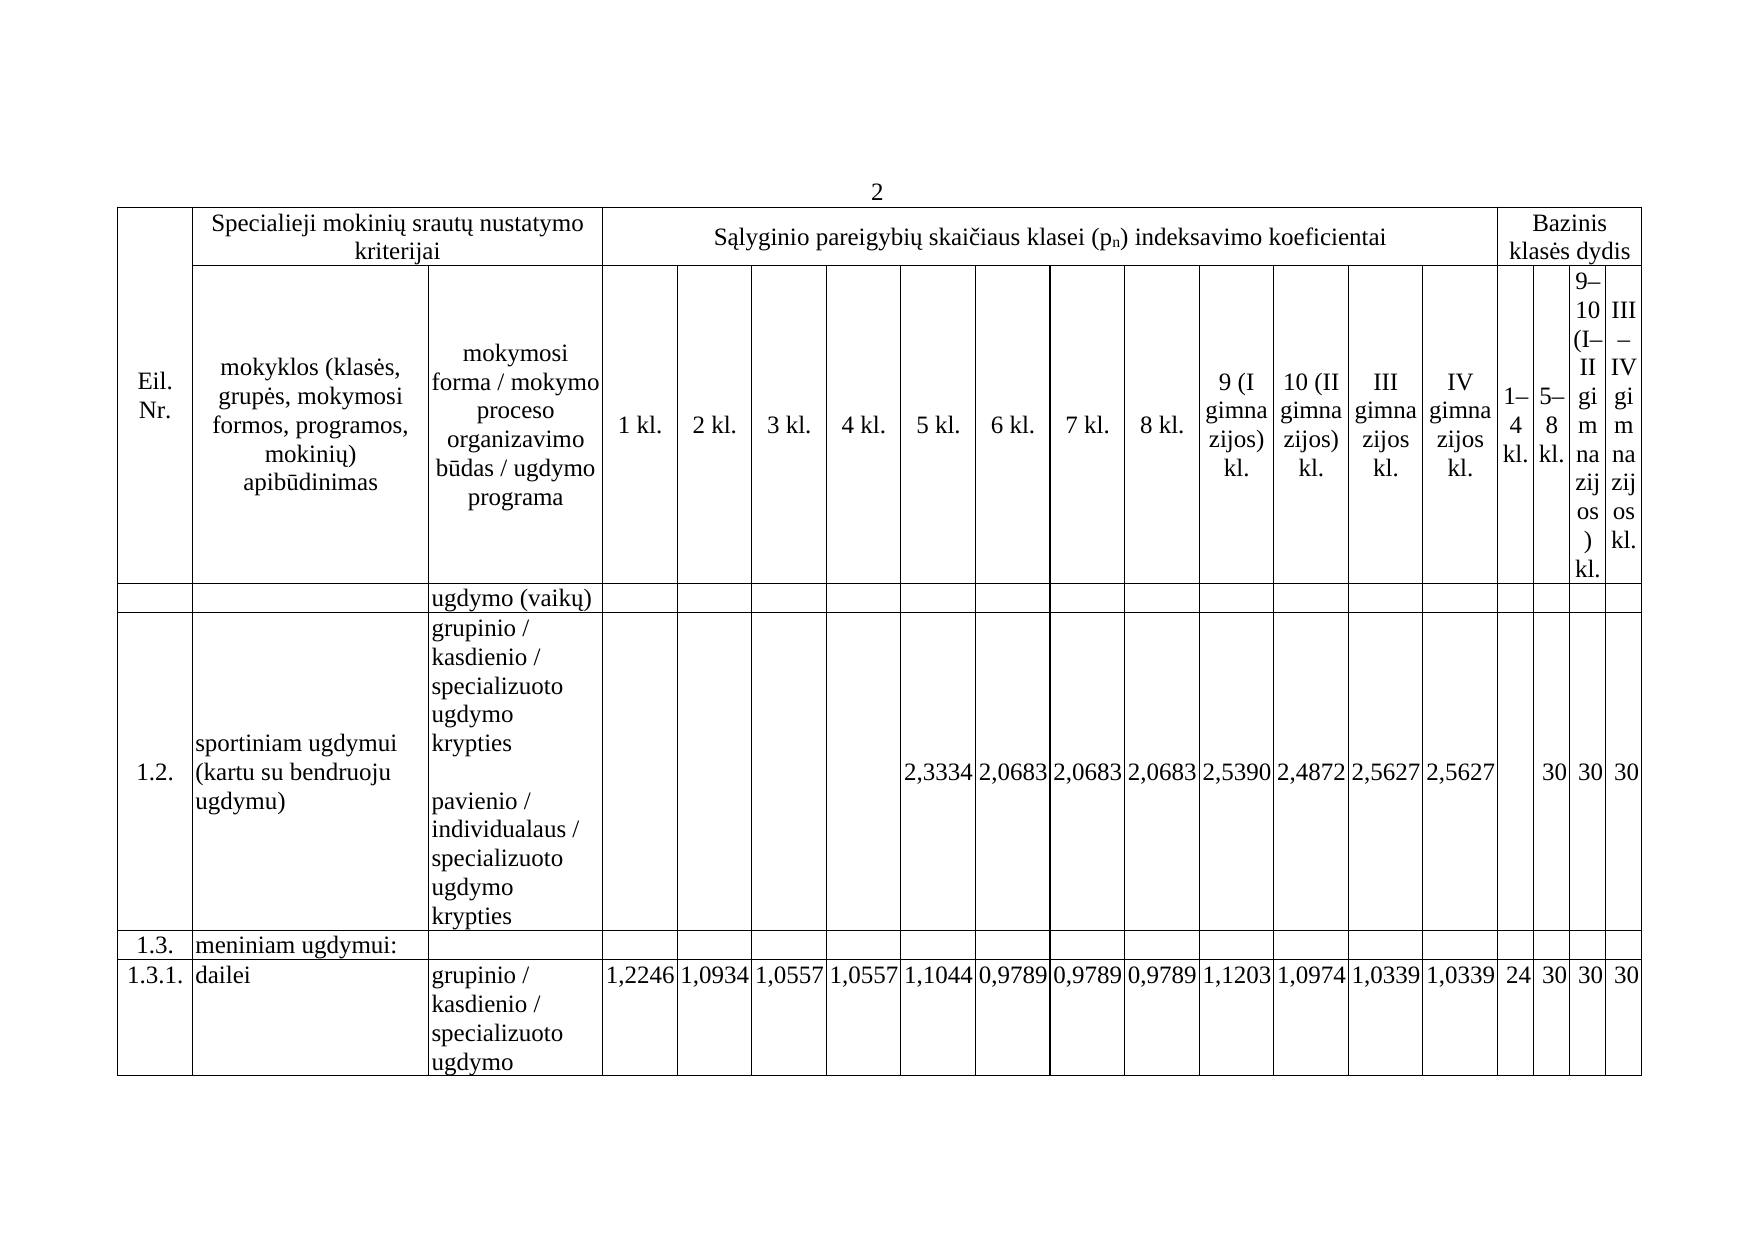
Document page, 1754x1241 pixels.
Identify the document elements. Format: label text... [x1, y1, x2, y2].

table_cell 2,3334 [901, 613, 975, 929]
table_cell [976, 931, 1049, 959]
table_cell 0,9789 [976, 960, 1049, 1075]
table_cell 30 [1606, 613, 1641, 929]
table_cell [1606, 931, 1641, 959]
table_cell [752, 613, 826, 929]
table_cell [678, 584, 751, 612]
table_cell 4 kl. [827, 266, 900, 582]
table_cell 5 kl. [901, 266, 975, 582]
table_cell [1125, 931, 1199, 959]
table_cell 30 [1570, 960, 1605, 1075]
table_cell [1570, 931, 1605, 959]
table_cell meniniam ugdymui: [193, 931, 428, 959]
table_cell [1570, 584, 1605, 612]
table_cell [1534, 584, 1569, 612]
table_header Eil. Nr. [118, 208, 192, 582]
table_cell [827, 931, 900, 959]
table_cell 1,0557 [752, 960, 826, 1075]
table_cell 2,0683 [1125, 613, 1199, 929]
table_cell [1534, 931, 1569, 959]
table_cell [603, 584, 677, 612]
table_cell [827, 584, 900, 612]
table_cell III gimnazijos kl. [1349, 266, 1422, 582]
table_cell [752, 584, 826, 612]
table_cell 1 kl. [603, 266, 677, 582]
table_cell [603, 931, 677, 959]
table_cell [1423, 931, 1497, 959]
table_cell [901, 584, 975, 612]
table_cell 1,0934 [678, 960, 751, 1075]
table_cell [1200, 931, 1273, 959]
table_cell [976, 584, 1049, 612]
table_cell 2,0683 [1051, 613, 1124, 929]
table_cell 2,4872 [1274, 613, 1348, 929]
table_cell grupinio / kasdienio / specializuoto ugdymo [429, 960, 602, 1075]
table_header Specialieji mokinių srautų nustatymo kriterijai [193, 208, 602, 265]
table_cell [1498, 931, 1533, 959]
table_cell III–IV gimnazijos kl. [1606, 266, 1641, 582]
table_cell [1051, 584, 1124, 612]
table_cell [603, 613, 677, 929]
table_cell [901, 931, 975, 959]
table_header Bazinis klasės dydis [1498, 208, 1641, 265]
table_cell 30 [1570, 613, 1605, 929]
table_cell 1.2. [118, 613, 192, 929]
table_cell 1,0339 [1349, 960, 1422, 1075]
table_cell 1,0339 [1423, 960, 1497, 1075]
table_cell [1423, 584, 1497, 612]
table_cell 1,2246 [603, 960, 677, 1075]
table_cell 2 kl. [678, 266, 751, 582]
table_cell 2,5627 [1423, 613, 1497, 929]
table_cell 7 kl. [1051, 266, 1124, 582]
table_cell 24 [1498, 960, 1533, 1075]
table_cell 2,0683 [976, 613, 1049, 929]
table_cell 1,1203 [1200, 960, 1273, 1075]
table_cell 6 kl. [976, 266, 1049, 582]
table_cell 30 [1534, 960, 1569, 1075]
table_cell [1606, 584, 1641, 612]
table_cell 0,9789 [1125, 960, 1199, 1075]
table_cell [1349, 584, 1422, 612]
table_cell [1125, 584, 1199, 612]
table_cell 0,9789 [1051, 960, 1124, 1075]
table_cell 1–4 kl. [1498, 266, 1533, 582]
table_cell 1.3.1. [118, 960, 192, 1075]
table_cell 2,5390 [1200, 613, 1273, 929]
table_cell 30 [1606, 960, 1641, 1075]
table_cell [1349, 931, 1422, 959]
table_cell IV gimnazijos kl. [1423, 266, 1497, 582]
table_cell [827, 613, 900, 929]
table_header Sąlyginio pareigybių skaičiaus klasei (pn) indeksavimo koeficientai [603, 208, 1497, 265]
table_cell mokyklos (klasės, grupės, mokymosi formos, programos, mokinių) apibūdinimas [193, 266, 428, 582]
table_cell 1.3. [118, 931, 192, 959]
table_cell [193, 584, 428, 612]
table_cell sportiniam ugdymui (kartu su bendruoju ugdymu) [193, 613, 428, 929]
table_cell [1051, 931, 1124, 959]
table_cell [678, 613, 751, 929]
table_cell 9 (I gimnazijos) kl. [1200, 266, 1273, 582]
table_cell [1200, 584, 1273, 612]
table_cell 3 kl. [752, 266, 826, 582]
table_cell [429, 931, 602, 959]
table_cell 10 (II gimnazijos) kl. [1274, 266, 1348, 582]
table_cell 1,1044 [901, 960, 975, 1075]
table_cell dailei [193, 960, 428, 1075]
table_cell [1274, 931, 1348, 959]
table_cell 9–10 (I–II gimnazijos) kl. [1570, 266, 1605, 582]
table_cell [1498, 613, 1533, 929]
table_cell [1274, 584, 1348, 612]
table_cell [1498, 584, 1533, 612]
table_cell 5–8 kl. [1534, 266, 1569, 582]
table_cell ugdymo (vaikų) [429, 584, 602, 612]
table_cell grupinio / kasdienio / specializuoto ugdymo krypties pavienio / individualaus / specializuoto ugdymo krypties [429, 613, 602, 929]
table_cell [118, 584, 192, 612]
table_cell mokymosi forma / mokymo proceso organizavimo būdas / ugdymo programa [429, 266, 602, 582]
table_cell 30 [1534, 613, 1569, 929]
table_cell [678, 931, 751, 959]
table_cell [752, 931, 826, 959]
table_cell 1,0557 [827, 960, 900, 1075]
table_cell 1,0974 [1274, 960, 1348, 1075]
table_cell 2,5627 [1349, 613, 1422, 929]
table_cell 8 kl. [1125, 266, 1199, 582]
